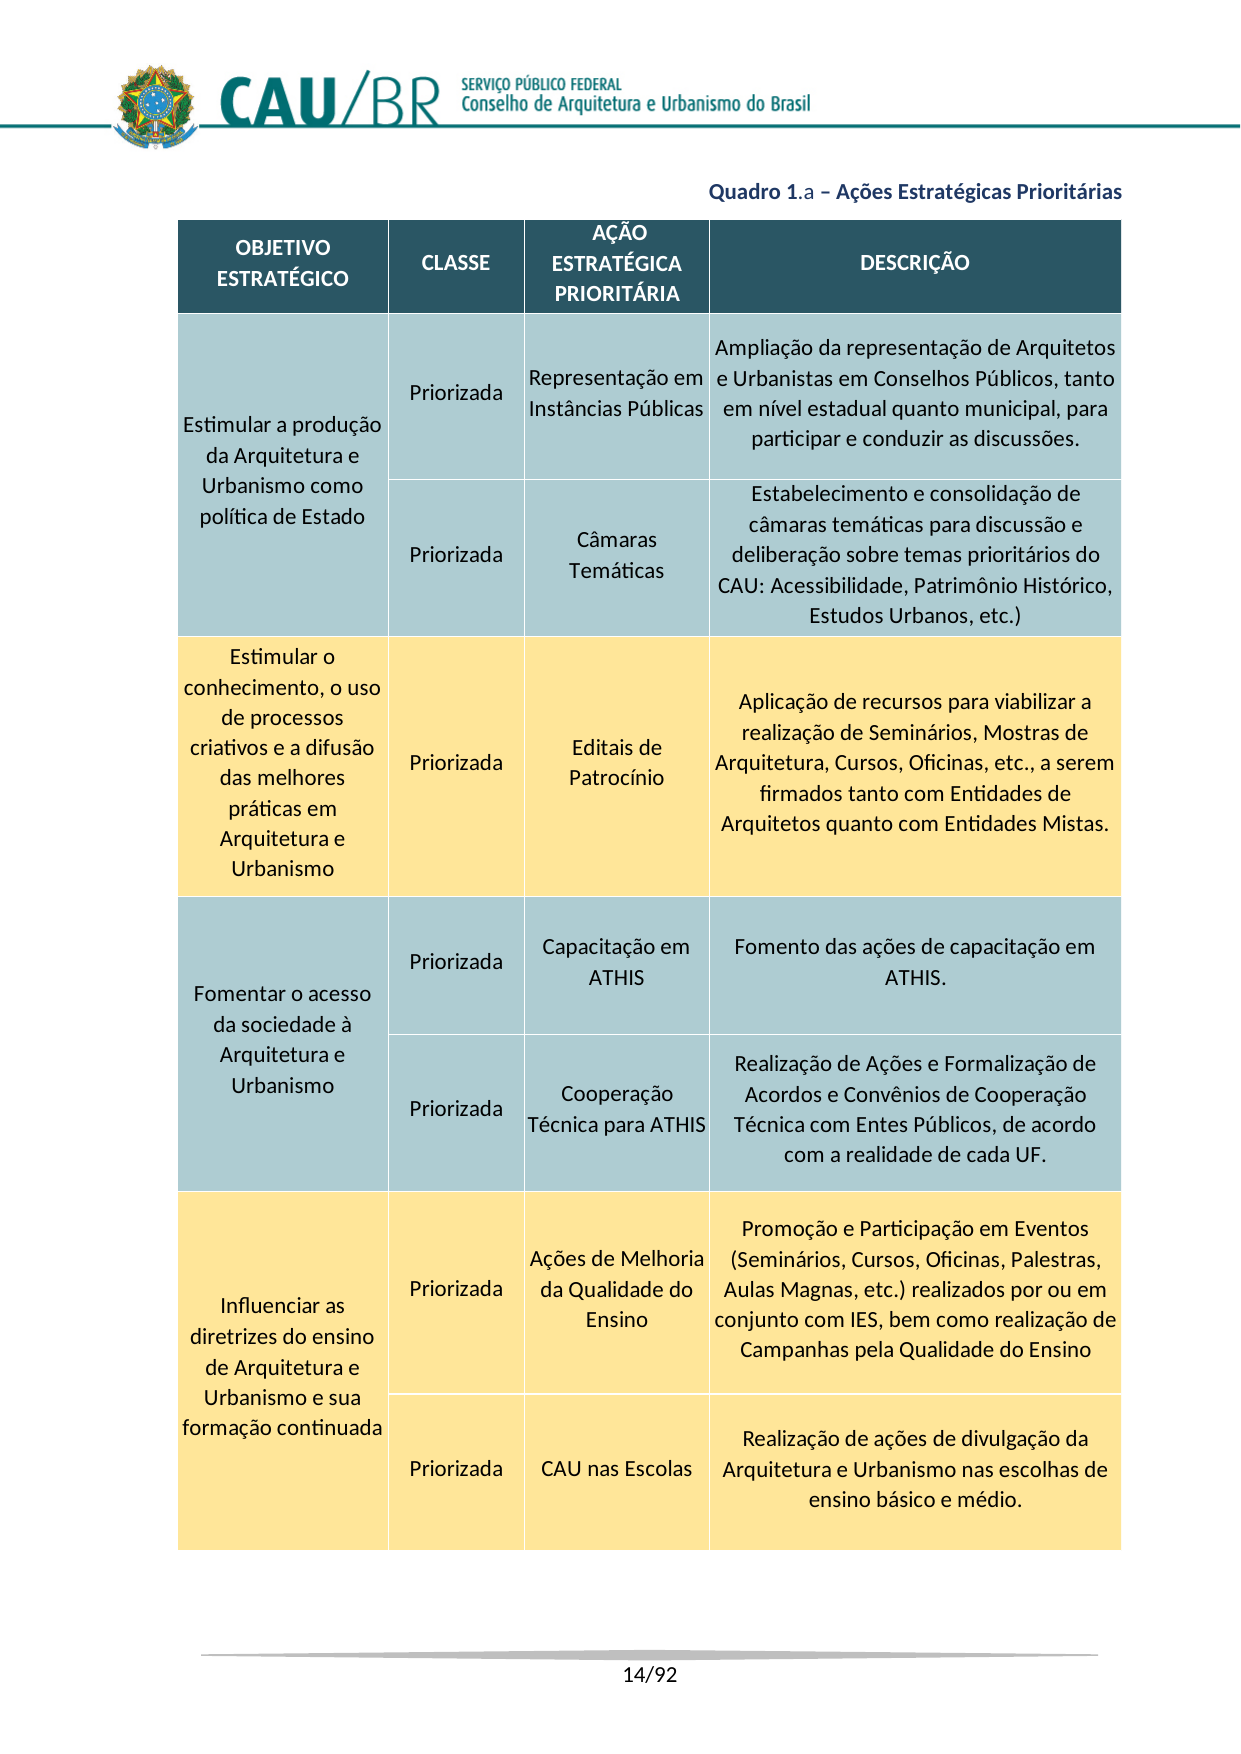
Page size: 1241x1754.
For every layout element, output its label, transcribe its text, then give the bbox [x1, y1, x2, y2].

text Quadro 1.a – Ações Estratégicas Prioritárias [177, 177, 1122, 219]
